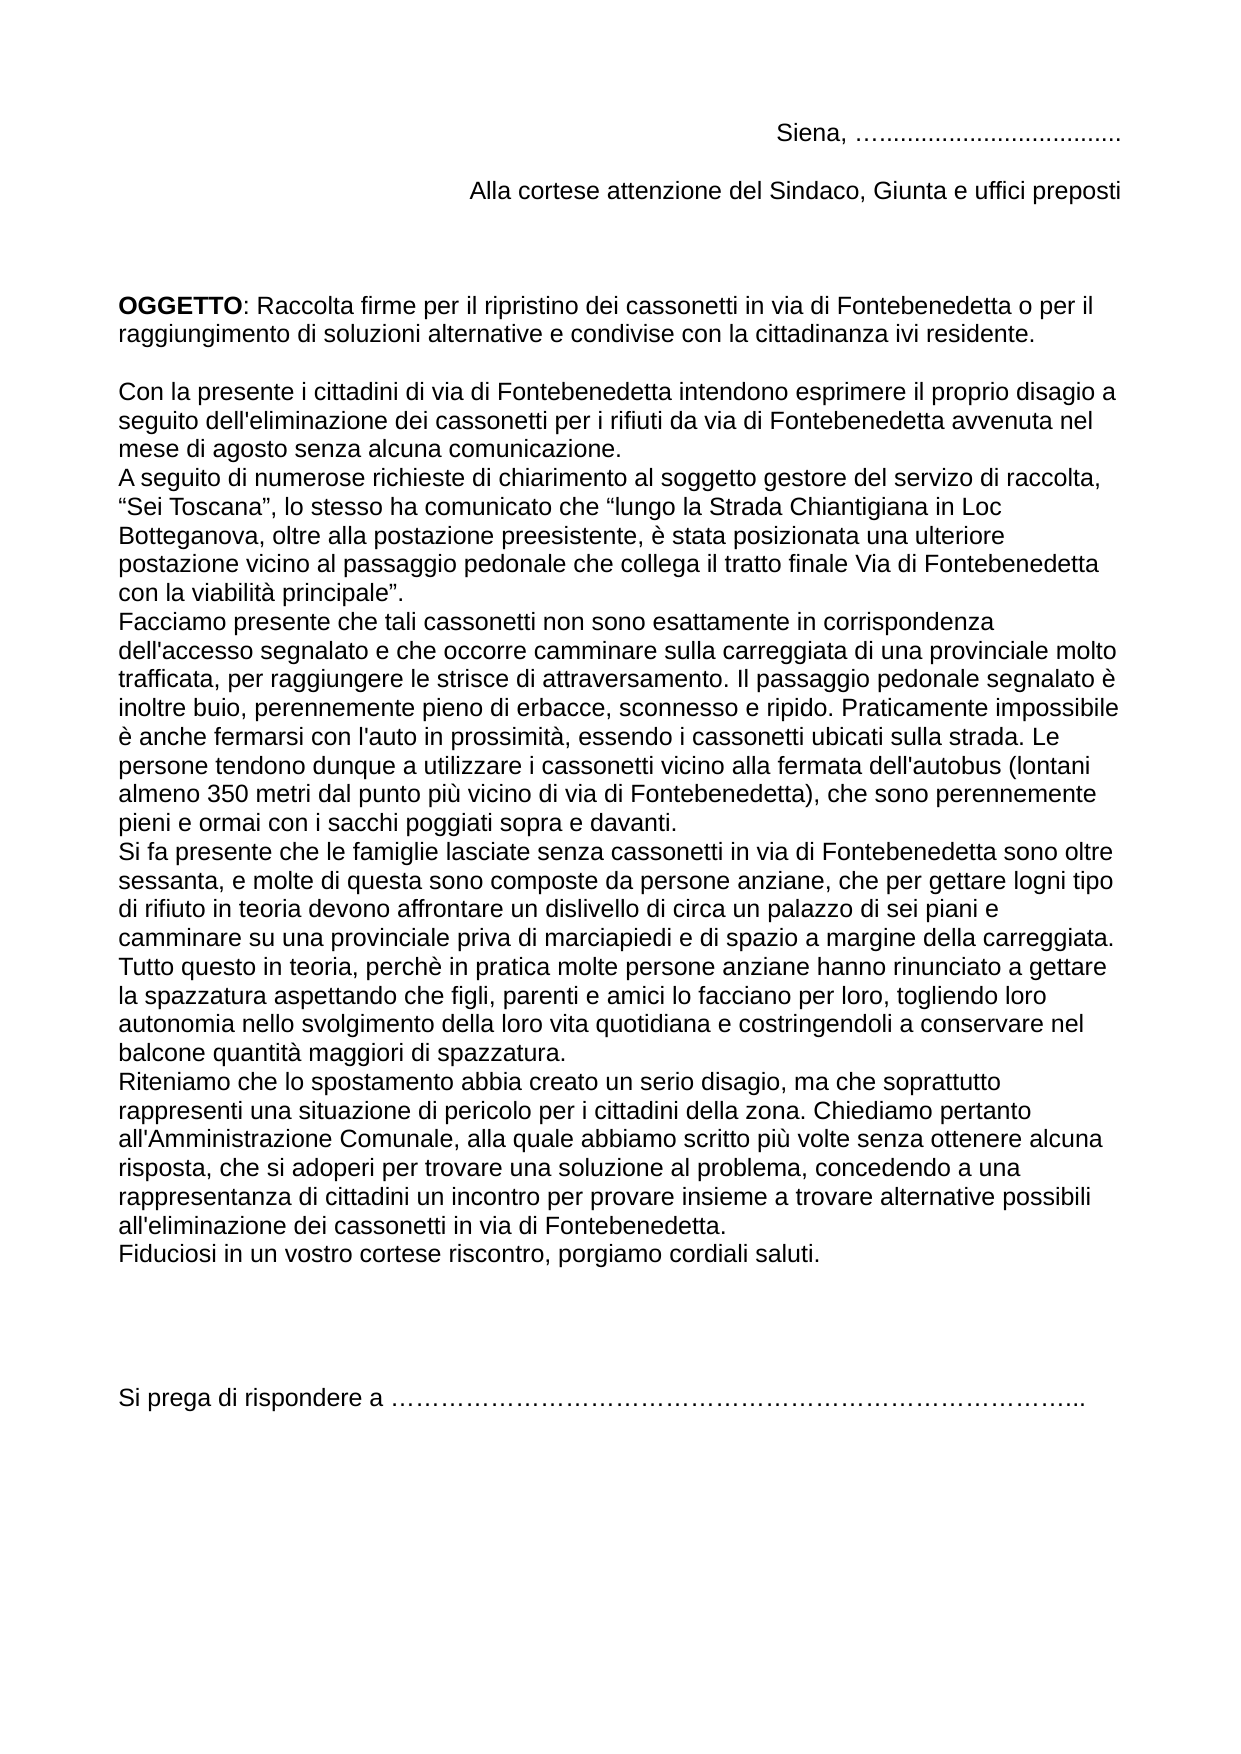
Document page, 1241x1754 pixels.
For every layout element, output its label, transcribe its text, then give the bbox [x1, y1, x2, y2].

text Si fa presente che le famiglie lasciate senza cassonetti in via di Fontebenedetta sono oltre sessanta, e molte di questa sono composte da persone anziane, che per gettare logni tipo di rifiuto in teoria devono affrontare un dislivello di circa un palazzo di sei piani e camminare su una provinciale priva di marciapiedi e di spazio a margine della carreggiata. Tutto questo in teoria, perchè in pratica molte persone anziane hanno rinunciato a gettare la spazzatura aspettando che figli, parenti e amici lo facciano per loro, togliendo loro autonomia nello svolgimento della loro vita quotidiana e costringendoli a conservare nel balcone quantità maggiori di spazzatura. [118, 837, 1122, 1067]
text Si prega di rispondere a ………………………………………………………………………... [118, 1383, 1122, 1412]
text Siena, …................................... [118, 118, 1122, 147]
text OGGETTO: Raccolta firme per il ripristino dei cassonetti in via di Fontebenedetta o per il raggiungimento di soluzioni alternative e condivise con la cittadinanza ivi residente. [118, 291, 1122, 348]
text A seguito di numerose richieste di chiarimento al soggetto gestore del servizo di raccolta, “Sei Toscana”, lo stesso ha comunicato che “lungo la Strada Chiantigiana in Loc Botteganova, oltre alla postazione preesistente, è stata posizionata una ulteriore postazione vicino al passaggio pedonale che collega il tratto finale Via di Fontebenedetta con la viabilità principale”. [118, 463, 1122, 607]
text Alla cortese attenzione del Sindaco, Giunta e uffici preposti [118, 176, 1122, 204]
text Facciamo presente che tali cassonetti non sono esattamente in corrispondenza dell'accesso segnalato e che occorre camminare sulla carreggiata di una provinciale molto trafficata, per raggiungere le strisce di attraversamento. Il passaggio pedonale segnalato è inoltre buio, perennemente pieno di erbacce, sconnesso e ripido. Praticamente impossibile è anche fermarsi con l'auto in prossimità, essendo i cassonetti ubicati sulla strada. Le persone tendono dunque a utilizzare i cassonetti vicino alla fermata dell'autobus (lontani almeno 350 metri dal punto più vicino di via di Fontebenedetta), che sono perennemente pieni e ormai con i sacchi poggiati sopra e davanti. [118, 607, 1122, 837]
text Fiduciosi in un vostro cortese riscontro, porgiamo cordiali saluti. [118, 1239, 1122, 1268]
text Con la presente i cittadini di via di Fontebenedetta intendono esprimere il proprio disagio a seguito dell'eliminazione dei cassonetti per i rifiuti da via di Fontebenedetta avvenuta nel mese di agosto senza alcuna comunicazione. [118, 377, 1122, 463]
text Riteniamo che lo spostamento abbia creato un serio disagio, ma che soprattutto rappresenti una situazione di pericolo per i cittadini della zona. Chiediamo pertanto all'Amministrazione Comunale, alla quale abbiamo scritto più volte senza ottenere alcuna risposta, che si adoperi per trovare una soluzione al problema, concedendo a una rappresentanza di cittadini un incontro per provare insieme a trovare alternative possibili all'eliminazione dei cassonetti in via di Fontebenedetta. [118, 1067, 1122, 1239]
